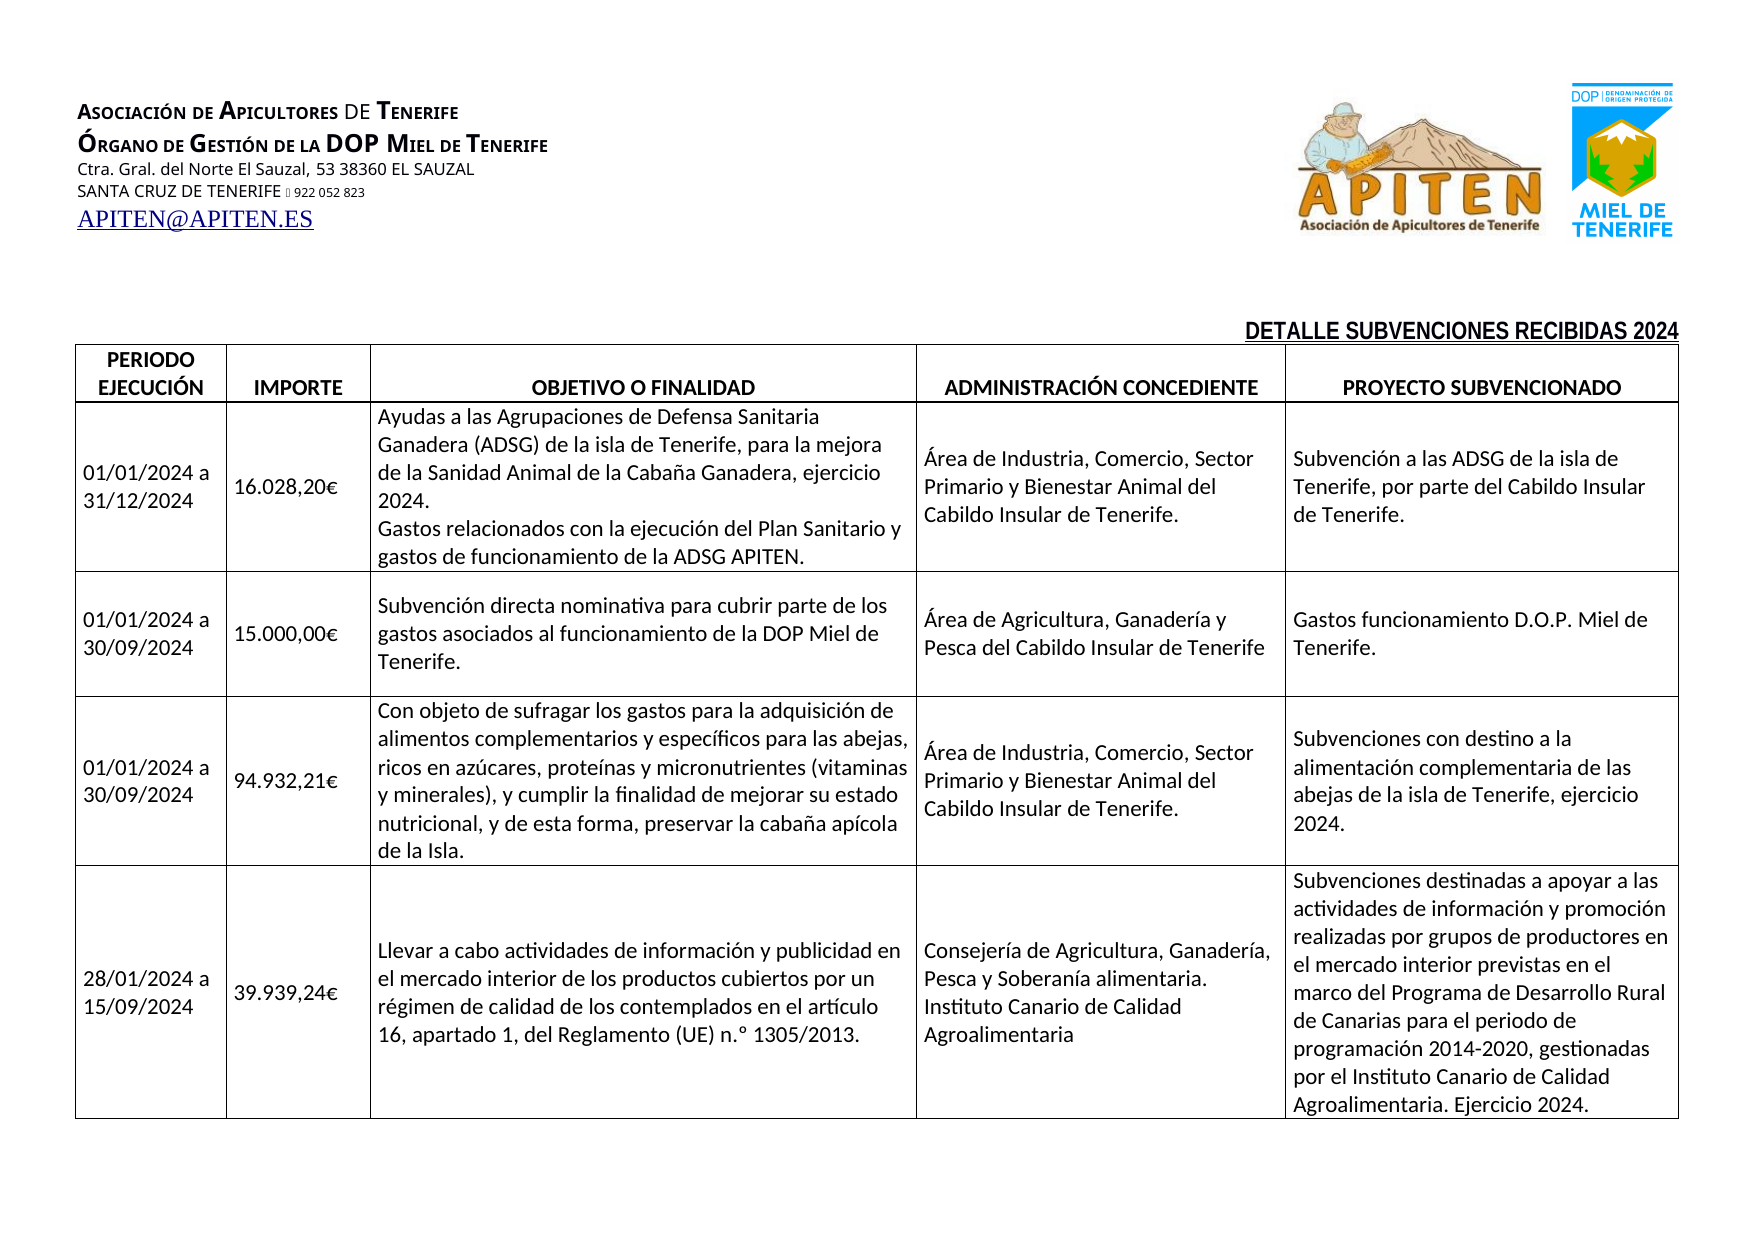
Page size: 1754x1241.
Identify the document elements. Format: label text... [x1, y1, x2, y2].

table_cell Ayudas a las Agrupaciones de Defensa Sanitaria Ganadera (ADSG) de la isla de Tenerife, para la mejora de la Sanidad Animal de la Cabaña Ganadera, ejercicio 2024. Gastos relacionados con la ejecución del Plan Sanitario y gastos de funcionamiento de la ADSG APITEN. [371, 403, 916, 571]
table_cell Área de Industria, Comercio, Sector Primario y Bienestar Animal del Cabildo Insular de Tenerife. [917, 403, 1285, 571]
table_cell Subvenciones destinadas a apoyar a las actividades de información y promoción realizadas por grupos de productores en el mercado interior previstas en el marco del Programa de Desarrollo Rural de Canarias para el periodo de programación 2014-2020, gestionadas por el Instituto Canario de Calidad Agroalimentaria. Ejercicio 2024. [1286, 866, 1678, 1118]
table_cell 15.000,00€ [227, 572, 370, 696]
text DETALLE SUBVENCIONES RECIBIDAS 2024 [75, 316, 1679, 344]
table_cell Consejería de Agricultura, Ganadería, Pesca y Soberanía alimentaria. Instituto Canario de Calidad Agroalimentaria [917, 866, 1285, 1118]
table_cell Llevar a cabo actividades de información y publicidad en el mercado interior de los productos cubiertos por un régimen de calidad de los contemplados en el artículo 16, apartado 1, del Reglamento (UE) n.º 1305/2013. [371, 866, 916, 1118]
table_cell Subvenciones con destino a la alimentación complementaria de las abejas de la isla de Tenerife, ejercicio 2024. [1286, 697, 1678, 865]
table_cell 39.939,24€ [227, 866, 370, 1118]
table_cell Subvención directa nominativa para cubrir parte de los gastos asociados al funcionamiento de la DOP Miel de Tenerife. [371, 572, 916, 696]
table_cell 01/01/2024 a 31/12/2024 [76, 403, 226, 571]
table_cell 94.932,21€ [227, 697, 370, 865]
table_cell 01/01/2024 a 30/09/2024 [76, 572, 226, 696]
table_cell 28/01/2024 a 15/09/2024 [76, 866, 226, 1118]
table_header PROYECTO SUBVENCIONADO [1286, 345, 1678, 401]
table_header OBJETIVO O FINALIDAD [371, 345, 916, 401]
table_cell 01/01/2024 a 30/09/2024 [76, 697, 226, 865]
table_cell Con objeto de sufragar los gastos para la adquisición de alimentos complementarios y específicos para las abejas, ricos en azúcares, proteínas y micronutrientes (vitaminas y minerales), y cumplir la finalidad de mejorar su estado nutricional, y de esta forma, preservar la cabaña apícola de la Isla. [371, 697, 916, 865]
table_header ADMINISTRACIÓN CONCEDIENTE [917, 345, 1285, 401]
table_header IMPORTE [227, 345, 370, 401]
table_cell Área de Industria, Comercio, Sector Primario y Bienestar Animal del Cabildo Insular de Tenerife. [917, 697, 1285, 865]
table_cell 16.028,20€ [227, 403, 370, 571]
table_cell Gastos funcionamiento D.O.P. Miel de Tenerife. [1286, 572, 1678, 696]
table_cell Subvención a las ADSG de la isla de Tenerife, por parte del Cabildo Insular de Tenerife. [1286, 403, 1678, 571]
table_header PERIODO EJECUCIÓN [76, 345, 226, 401]
table_cell Área de Agricultura, Ganadería y Pesca del Cabildo Insular de Tenerife [917, 572, 1285, 696]
